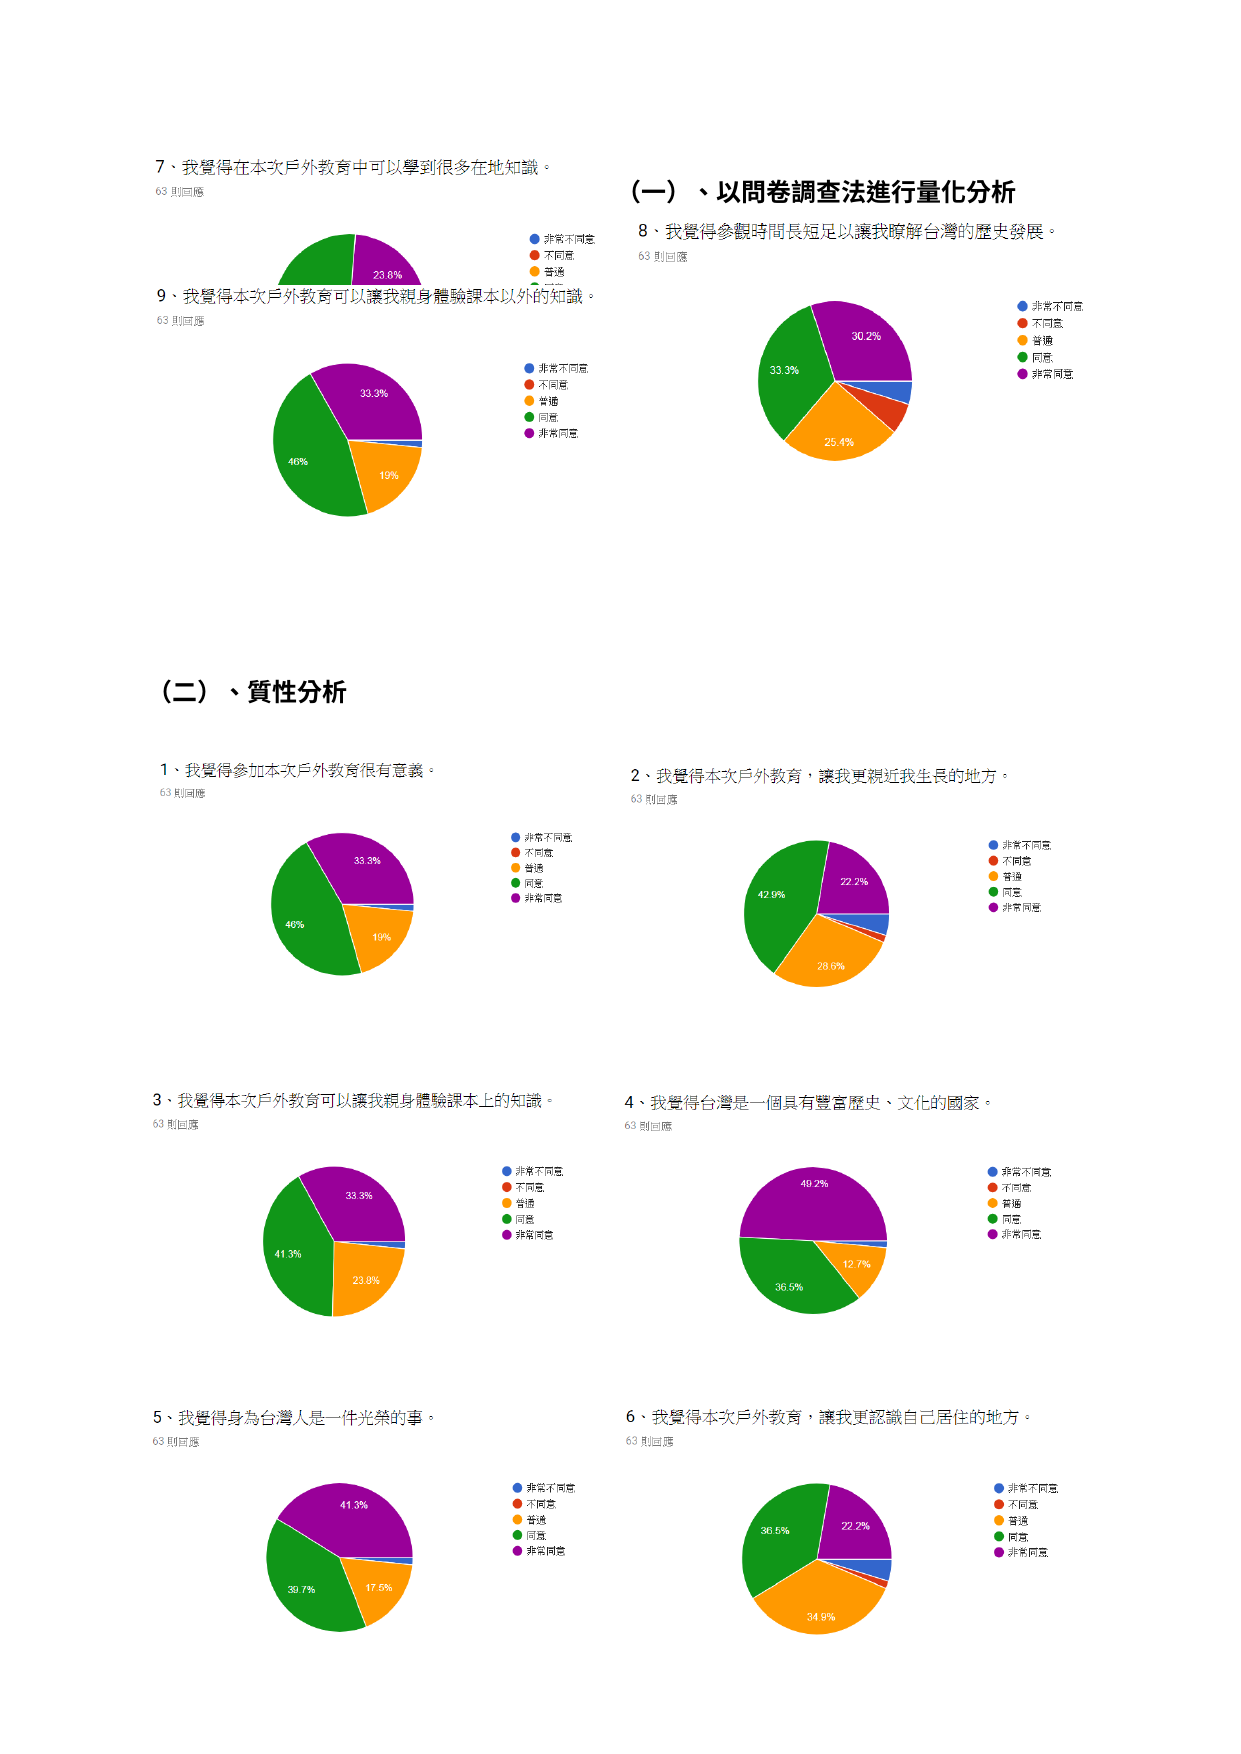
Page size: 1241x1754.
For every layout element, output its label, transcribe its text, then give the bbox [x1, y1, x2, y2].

text （一）、以問卷調查法進行量化分析 [148, 149, 1092, 212]
text （二）、質性分析 [148, 649, 1092, 712]
